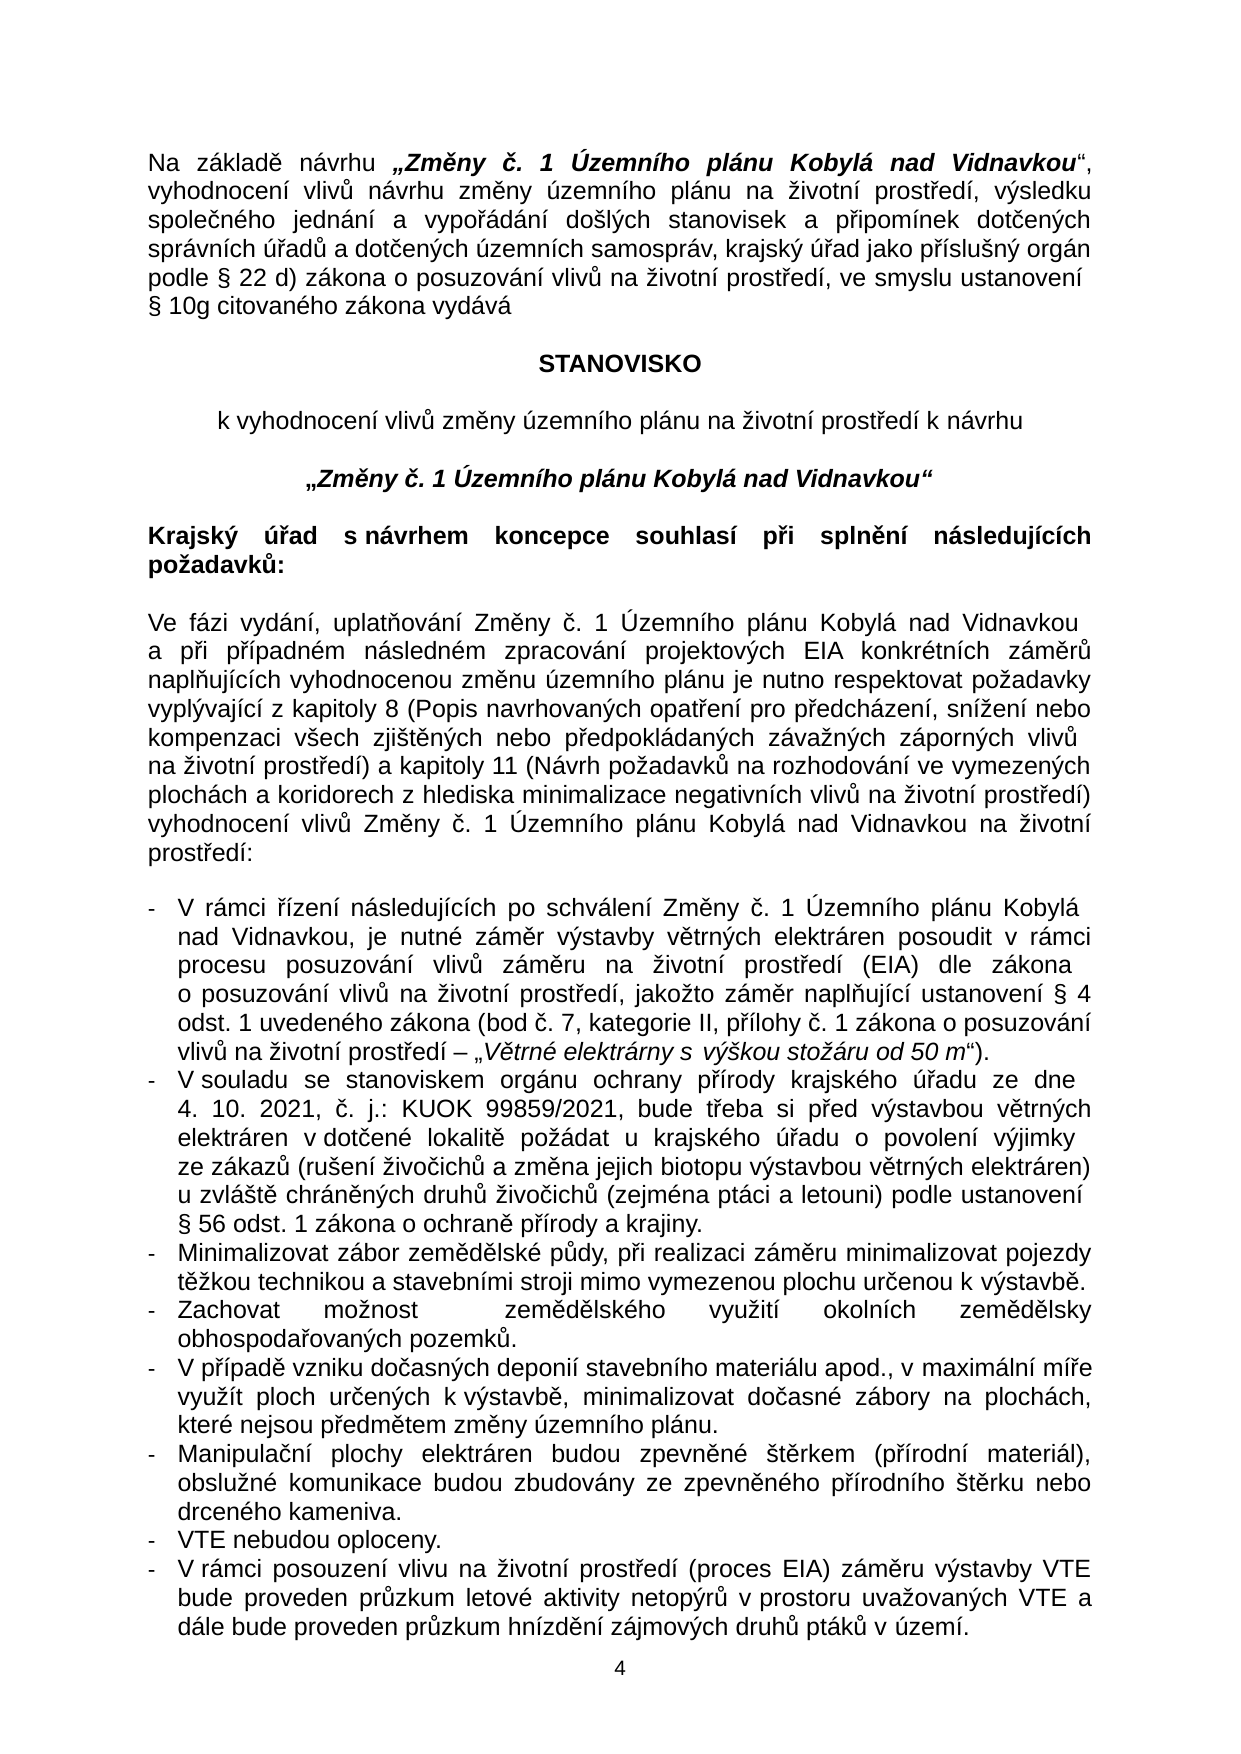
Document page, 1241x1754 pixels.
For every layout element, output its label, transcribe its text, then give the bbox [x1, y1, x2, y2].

text k vyhodnocení vlivů změny územního plánu na životní prostředí k návrhu [148, 406, 1092, 435]
list Manipulační plochy elektráren budou zpevněné štěrkem (přírodní materiál), obslužné komunikace budou zbudovány ze zpevněného přírodního štěrku nebo drceného kameniva. [148, 1439, 1092, 1525]
text Ve fázi vydání, uplatňování Změny č. 1 Územního plánu Kobylá nad Vidnavkou a při případném následném zpracování projektových EIA konkrétních záměrů naplňujících vyhodnocenou změnu územního plánu je nutno respektovat požadavky vyplývající z kapitoly 8 (Popis navrhovaných opatření pro předcházení, snížení nebo kompenzaci všech zjištěných nebo předpokládaných závažných záporných vlivů na životní prostředí) a kapitoly 11 (Návrh požadavků na rozhodování ve vymezených plochách a koridorech z hlediska minimalizace negativních vlivů na životní prostředí) vyhodnocení vlivů Změny č. 1 Územního plánu Kobylá nad Vidnavkou na životní prostředí: [148, 608, 1092, 866]
list Minimalizovat zábor zemědělské půdy, při realizaci záměru minimalizovat pojezdy těžkou technikou a stavebními stroji mimo vymezenou plochu určenou k výstavbě. [148, 1238, 1092, 1295]
text Na základě návrhu „Změny č. 1 Územního plánu Kobylá nad Vidnavkou“, vyhodnocení vlivů návrhu změny územního plánu na životní prostředí, výsledku společného jednání a vypořádání došlých stanovisek a připomínek dotčených správních úřadů a dotčených územních samospráv, krajský úřad jako příslušný orgán podle § 22 d) zákona o posuzování vlivů na životní prostředí, ve smyslu ustanovení § 10g citovaného zákona vydává [148, 148, 1092, 320]
list V rámci řízení následujících po schválení Změny č. 1 Územního plánu Kobylá nad Vidnavkou, je nutné záměr výstavby větrných elektráren posoudit v rámci procesu posuzování vlivů záměru na životní prostředí (EIA) dle zákona o posuzování vlivů na životní prostředí, jakožto záměr naplňující ustanovení § 4 odst. 1 uvedeného zákona (bod č. 7, kategorie II, přílohy č. 1 zákona o posuzování vlivů na životní prostředí – „Větrné elektrárny s výškou stožáru od 50 m“). [148, 893, 1092, 1065]
list V případě vzniku dočasných deponií stavebního materiálu apod., v maximální míře využít ploch určených k výstavbě, minimalizovat dočasné zábory na plochách, které nejsou předmětem změny územního plánu. [148, 1353, 1092, 1439]
list V rámci posouzení vlivu na životní prostředí (proces EIA) záměru výstavby VTE bude proveden průzkum letové aktivity netopýrů v prostoru uvažovaných VTE a dále bude proveden průzkum hnízdění zájmových druhů ptáků v území. [148, 1554, 1092, 1640]
text Krajský úřad s návrhem koncepce souhlasí při splnění následujících požadavků: [148, 521, 1092, 579]
text „Změny č. 1 Územního plánu Kobylá nad Vidnavkou“ [148, 464, 1092, 493]
list VTE nebudou oploceny. [148, 1525, 1092, 1554]
list Zachovat možnost zemědělského využití okolních zemědělsky obhospodařovaných pozemků. [148, 1295, 1092, 1353]
list V souladu se stanoviskem orgánu ochrany přírody krajského úřadu ze dne 4. 10. 2021, č. j.: KUOK 99859/2021, bude třeba si před výstavbou větrných elektráren v dotčené lokalitě požádat u krajského úřadu o povolení výjimky ze zákazů (rušení živočichů a změna jejich biotopu výstavbou větrných elektráren) u zvláště chráněných druhů živočichů (zejména ptáci a letouni) podle ustanovení § 56 odst. 1 zákona o ochraně přírody a krajiny. [148, 1065, 1092, 1238]
text STANOVISKO [148, 349, 1092, 378]
